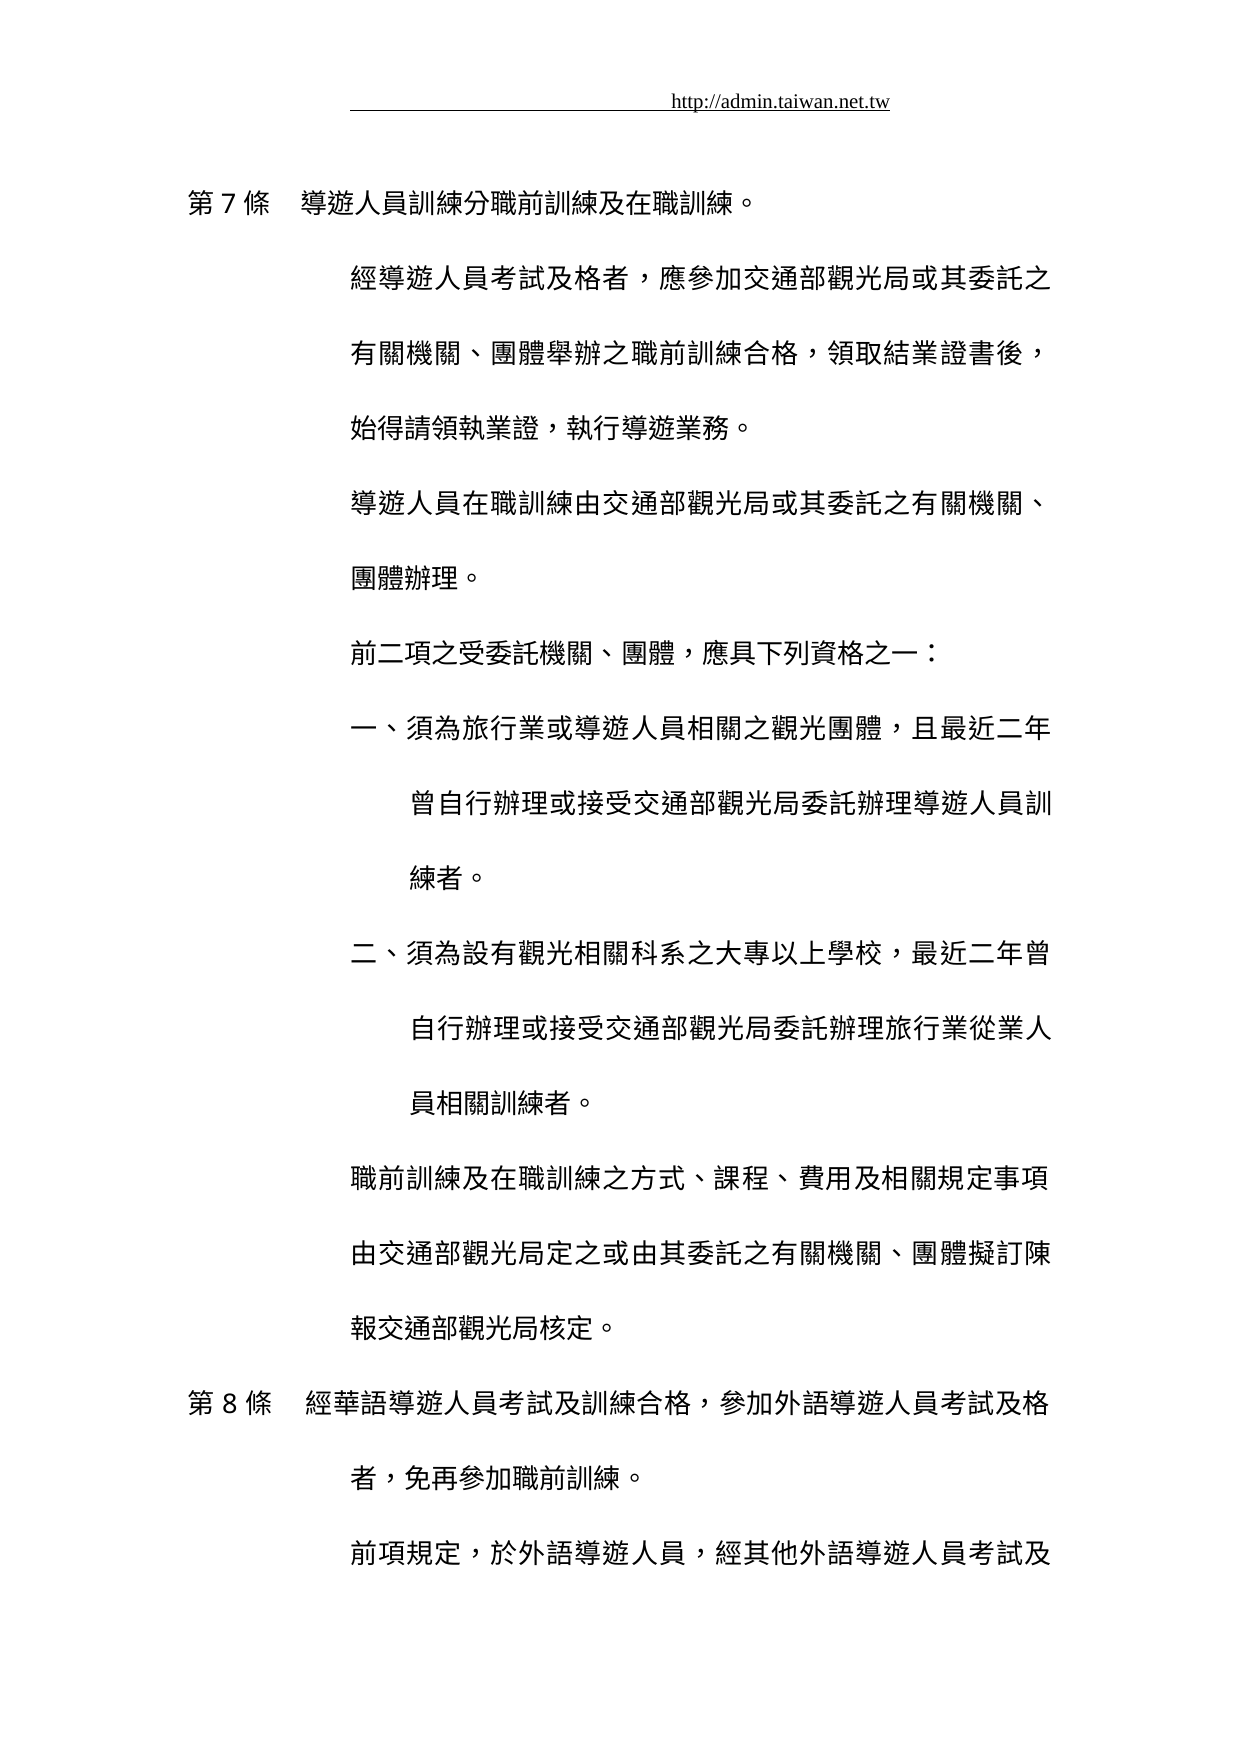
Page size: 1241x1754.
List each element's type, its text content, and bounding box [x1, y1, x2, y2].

text 第 7 條 導遊人員訓練分職前訓練及在職訓練。 [187, 164, 1053, 239]
text 經導遊人員考試及格者，應參加交通部觀光局或其委託之有關機關、團體舉辦之職前訓練合格，領取結業證書後，始得請領執業證，執行導遊業務。 [350, 239, 1053, 464]
text 二、須為設有觀光相關科系之大專以上學校，最近二年曾自行辦理或接受交通部觀光局委託辦理旅行業從業人員相關訓練者。 [350, 914, 1053, 1139]
text 一、須為旅行業或導遊人員相關之觀光團體，且最近二年曾自行辦理或接受交通部觀光局委託辦理導遊人員訓練者。 [350, 689, 1053, 914]
text 前二項之受委託機關、團體，應具下列資格之一： [350, 614, 1053, 689]
text 職前訓練及在職訓練之方式、課程、費用及相關規定事項，由交通部觀光局定之或由其委託之有關機關、團體擬訂陳報交通部觀光局核定。 [350, 1139, 1053, 1364]
text 第 8 條 經華語導遊人員考試及訓練合格，參加外語導遊人員考試及格者，免再參加職前訓練。 [187, 1364, 1053, 1514]
text 前項規定，於外語導遊人員，經其他外語導遊人員考試及 [350, 1514, 1053, 1589]
text 導遊人員在職訓練由交通部觀光局或其委託之有關機關、團體辦理。 [350, 464, 1053, 614]
